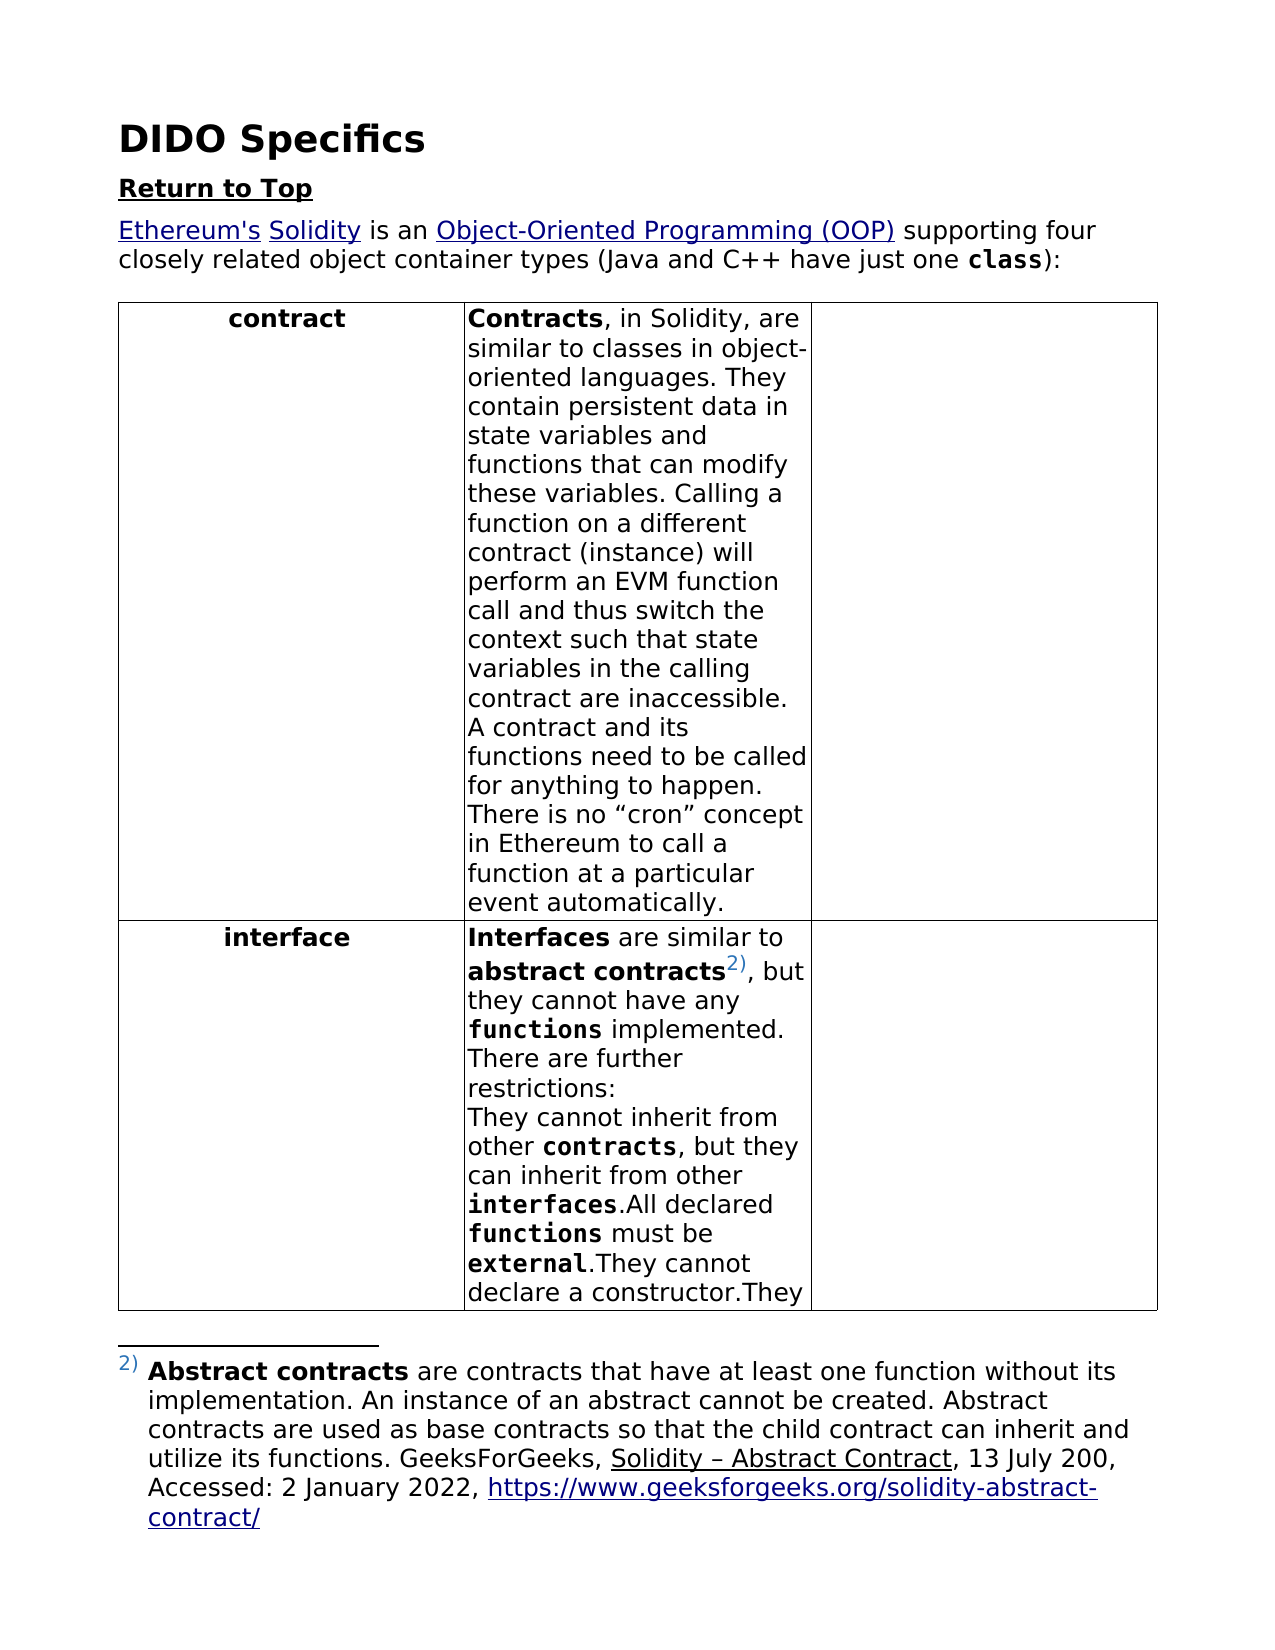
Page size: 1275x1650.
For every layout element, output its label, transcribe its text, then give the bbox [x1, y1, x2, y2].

table_header contract [119, 303, 464, 920]
text Return to Top [118, 174, 1157, 203]
table_cell Interfaces are similar to abstract contracts, but they cannot have any functions implemented. There are further restrictions: They cannot inherit from other contracts, but they can inherit from other interfaces.All declared functions must be external.They cannot declare a constructor.They [465, 921, 811, 1310]
table_header Contracts, in Solidity, are similar to classes in object-oriented languages. They contain persistent data in state variables and functions that can modify these variables. Calling a function on a different contract (instance) will perform an EVM function call and thus switch the context such that state variables in the calling contract are inaccessible. A contract and its functions need to be called for anything to happen. There is no “cron” concept in Ethereum to call a function at a particular event automatically. [465, 303, 811, 920]
table_header [812, 303, 1157, 920]
table_cell [812, 921, 1157, 1310]
text Ethereum's Solidity is an Object-Oriented Programming (OOP) supporting four closely related object container types (Java and C++ have just one class): [118, 216, 1157, 274]
table_cell interface [119, 921, 464, 1310]
subtitle DIDO Specifics [118, 118, 1157, 162]
